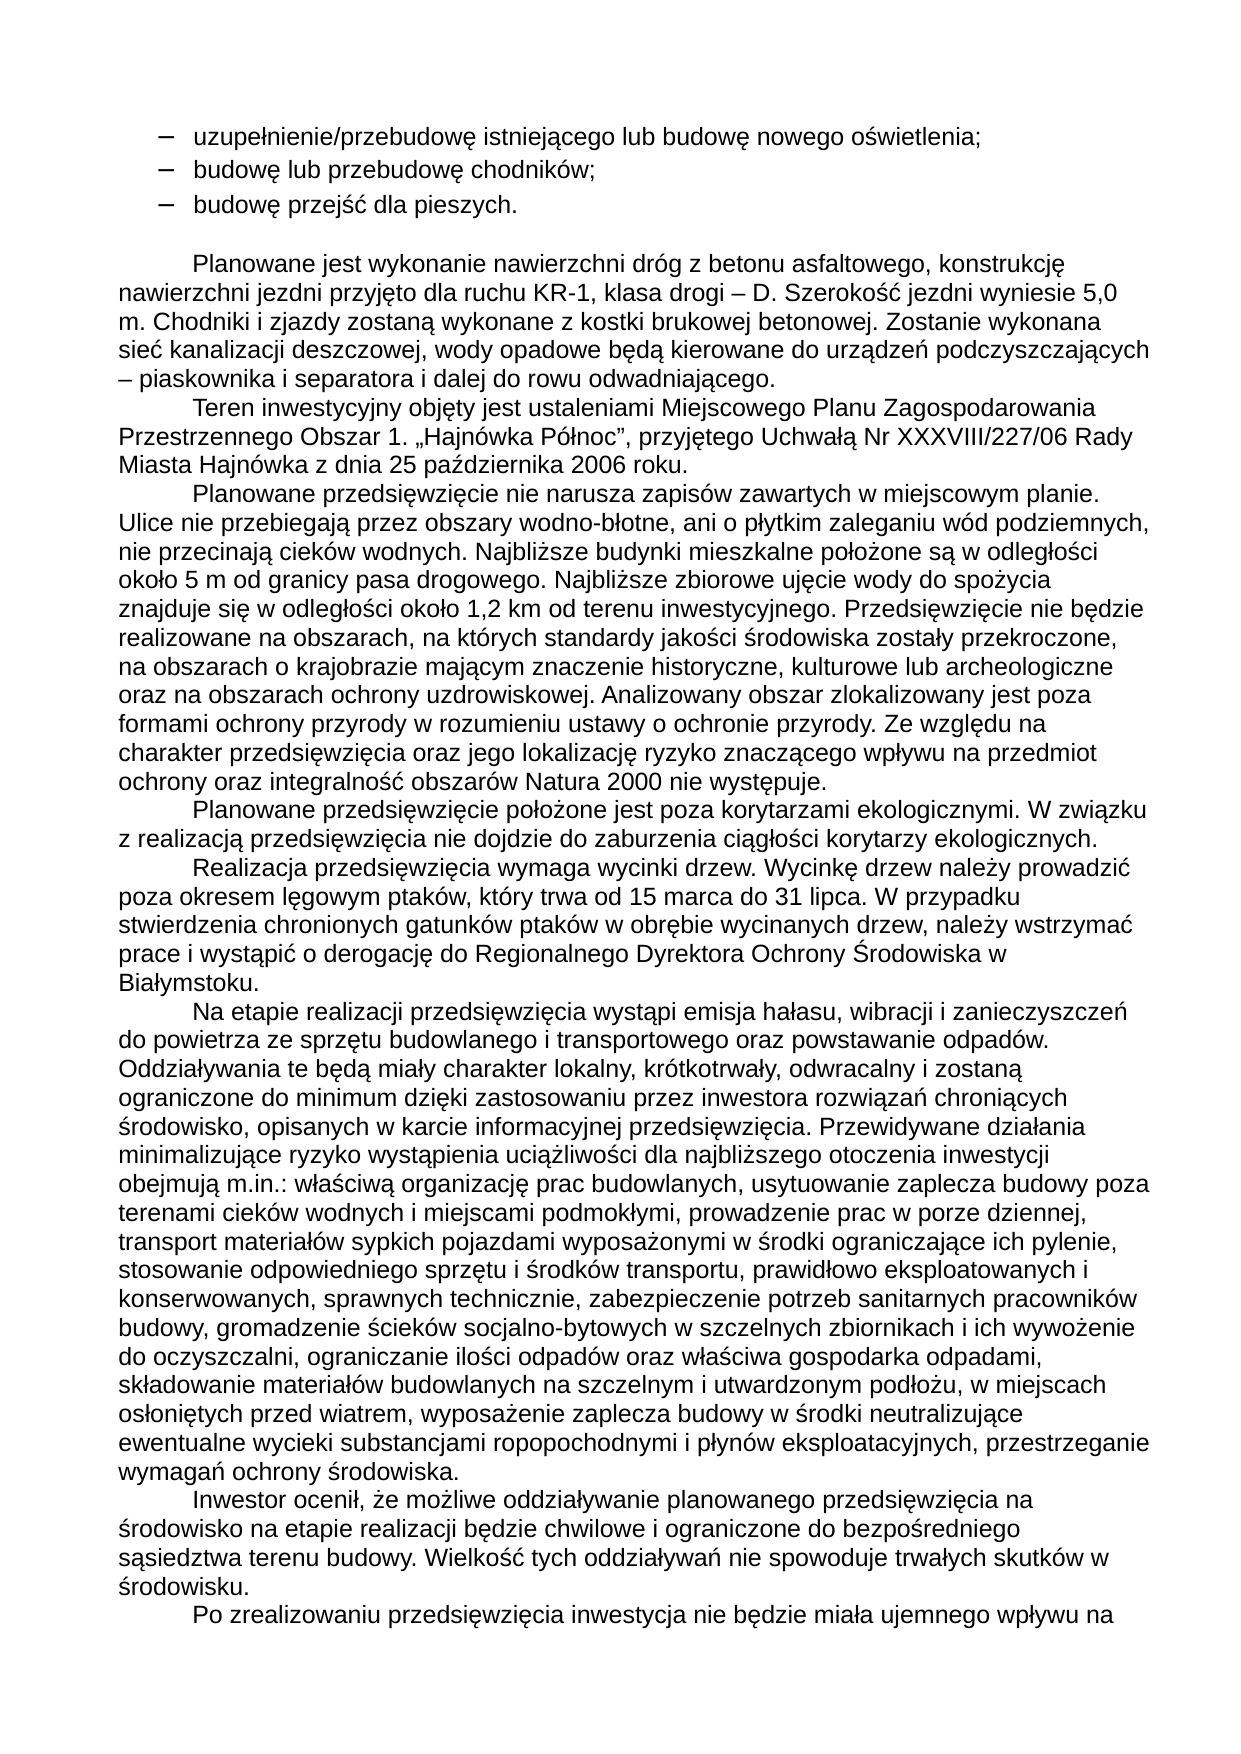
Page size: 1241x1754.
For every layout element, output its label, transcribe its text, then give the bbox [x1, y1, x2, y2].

list budowę przejść dla pieszych. [156, 186, 1152, 220]
list uzupełnienie/przebudowę istniejącego lub budowę nowego oświetlenia; [156, 118, 1152, 152]
text Planowane przedsięwzięcie nie narusza zapisów zawartych w miejscowym planie. Ulice nie przebiegają przez obszary wodno-błotne, ani o płytkim zaleganiu wód podziemnych, nie przecinają cieków wodnych. Najbliższe budynki mieszkalne położone są w odległości około 5 m od granicy pasa drogowego. Najbliższe zbiorowe ujęcie wody do spożycia znajduje się w odległości około 1,2 km od terenu inwestycyjnego. Przedsięwzięcie nie będzie realizowane na obszarach, na których standardy jakości środowiska zostały przekroczone, na obszarach o krajobrazie mającym znaczenie historyczne, kulturowe lub archeologiczne oraz na obszarach ochrony uzdrowiskowej. Analizowany obszar zlokalizowany jest poza formami ochrony przyrody w rozumieniu ustawy o ochronie przyrody. Ze względu na charakter przedsięwzięcia oraz jego lokalizację ryzyko znaczącego wpływu na przedmiot ochrony oraz integralność obszarów Natura 2000 nie występuje. [118, 479, 1152, 795]
text Realizacja przedsięwzięcia wymaga wycinki drzew. Wycinkę drzew należy prowadzić poza okresem lęgowym ptaków, który trwa od 15 marca do 31 lipca. W przypadku stwierdzenia chronionych gatunków ptaków w obrębie wycinanych drzew, należy wstrzymać prace i wystąpić o derogację do Regionalnego Dyrektora Ochrony Środowiska w Białymstoku. [118, 853, 1152, 997]
text Inwestor ocenił, że możliwe oddziaływanie planowanego przedsięwzięcia na środowisko na etapie realizacji będzie chwilowe i ograniczone do bezpośredniego sąsiedztwa terenu budowy. Wielkość tych oddziaływań nie spowoduje trwałych skutków w środowisku. [118, 1485, 1152, 1600]
text Na etapie realizacji przedsięwzięcia wystąpi emisja hałasu, wibracji i zanieczyszczeń do powietrza ze sprzętu budowlanego i transportowego oraz powstawanie odpadów. Oddziaływania te będą miały charakter lokalny, krótkotrwały, odwracalny i zostaną ograniczone do minimum dzięki zastosowaniu przez inwestora rozwiązań chroniących środowisko, opisanych w karcie informacyjnej przedsięwzięcia. Przewidywane działania minimalizujące ryzyko wystąpienia uciążliwości dla najbliższego otoczenia inwestycji obejmują m.in.: właściwą organizację prac budowlanych, usytuowanie zaplecza budowy poza terenami cieków wodnych i miejscami podmokłymi, prowadzenie prac w porze dziennej, transport materiałów sypkich pojazdami wyposażonymi w środki ograniczające ich pylenie, stosowanie odpowiedniego sprzętu i środków transportu, prawidłowo eksploatowanych i konserwowanych, sprawnych technicznie, zabezpieczenie potrzeb sanitarnych pracowników budowy, gromadzenie ścieków socjalno-bytowych w szczelnych zbiornikach i ich wywożenie do oczyszczalni, ograniczanie ilości odpadów oraz właściwa gospodarka odpadami, składowanie materiałów budowlanych na szczelnym i utwardzonym podłożu, w miejscach osłoniętych przed wiatrem, wyposażenie zaplecza budowy w środki neutralizujące ewentualne wycieki substancjami ropopochodnymi i płynów eksploatacyjnych, przestrzeganie wymagań ochrony środowiska. [118, 997, 1152, 1485]
text Planowane jest wykonanie nawierzchni dróg z betonu asfaltowego, konstrukcję nawierzchni jezdni przyjęto dla ruchu KR-1, klasa drogi – D. Szerokość jezdni wyniesie 5,0 m. Chodniki i zjazdy zostaną wykonane z kostki brukowej betonowej. Zostanie wykonana sieć kanalizacji deszczowej, wody opadowe będą kierowane do urządzeń podczyszczających – piaskownika i separatora i dalej do rowu odwadniającego. [118, 249, 1152, 393]
text Po zrealizowaniu przedsięwzięcia inwestycja nie będzie miała ujemnego wpływu na [118, 1600, 1152, 1629]
text Teren inwestycyjny objęty jest ustaleniami Miejscowego Planu Zagospodarowania Przestrzennego Obszar 1. „Hajnówka Północ”, przyjętego Uchwałą Nr XXXVIII/227/06 Rady Miasta Hajnówka z dnia 25 października 2006 roku. [118, 393, 1152, 479]
text Planowane przedsięwzięcie położone jest poza korytarzami ekologicznymi. W związku z realizacją przedsięwzięcia nie dojdzie do zaburzenia ciągłości korytarzy ekologicznych. [118, 795, 1152, 853]
list budowę lub przebudowę chodników; [156, 152, 1152, 186]
